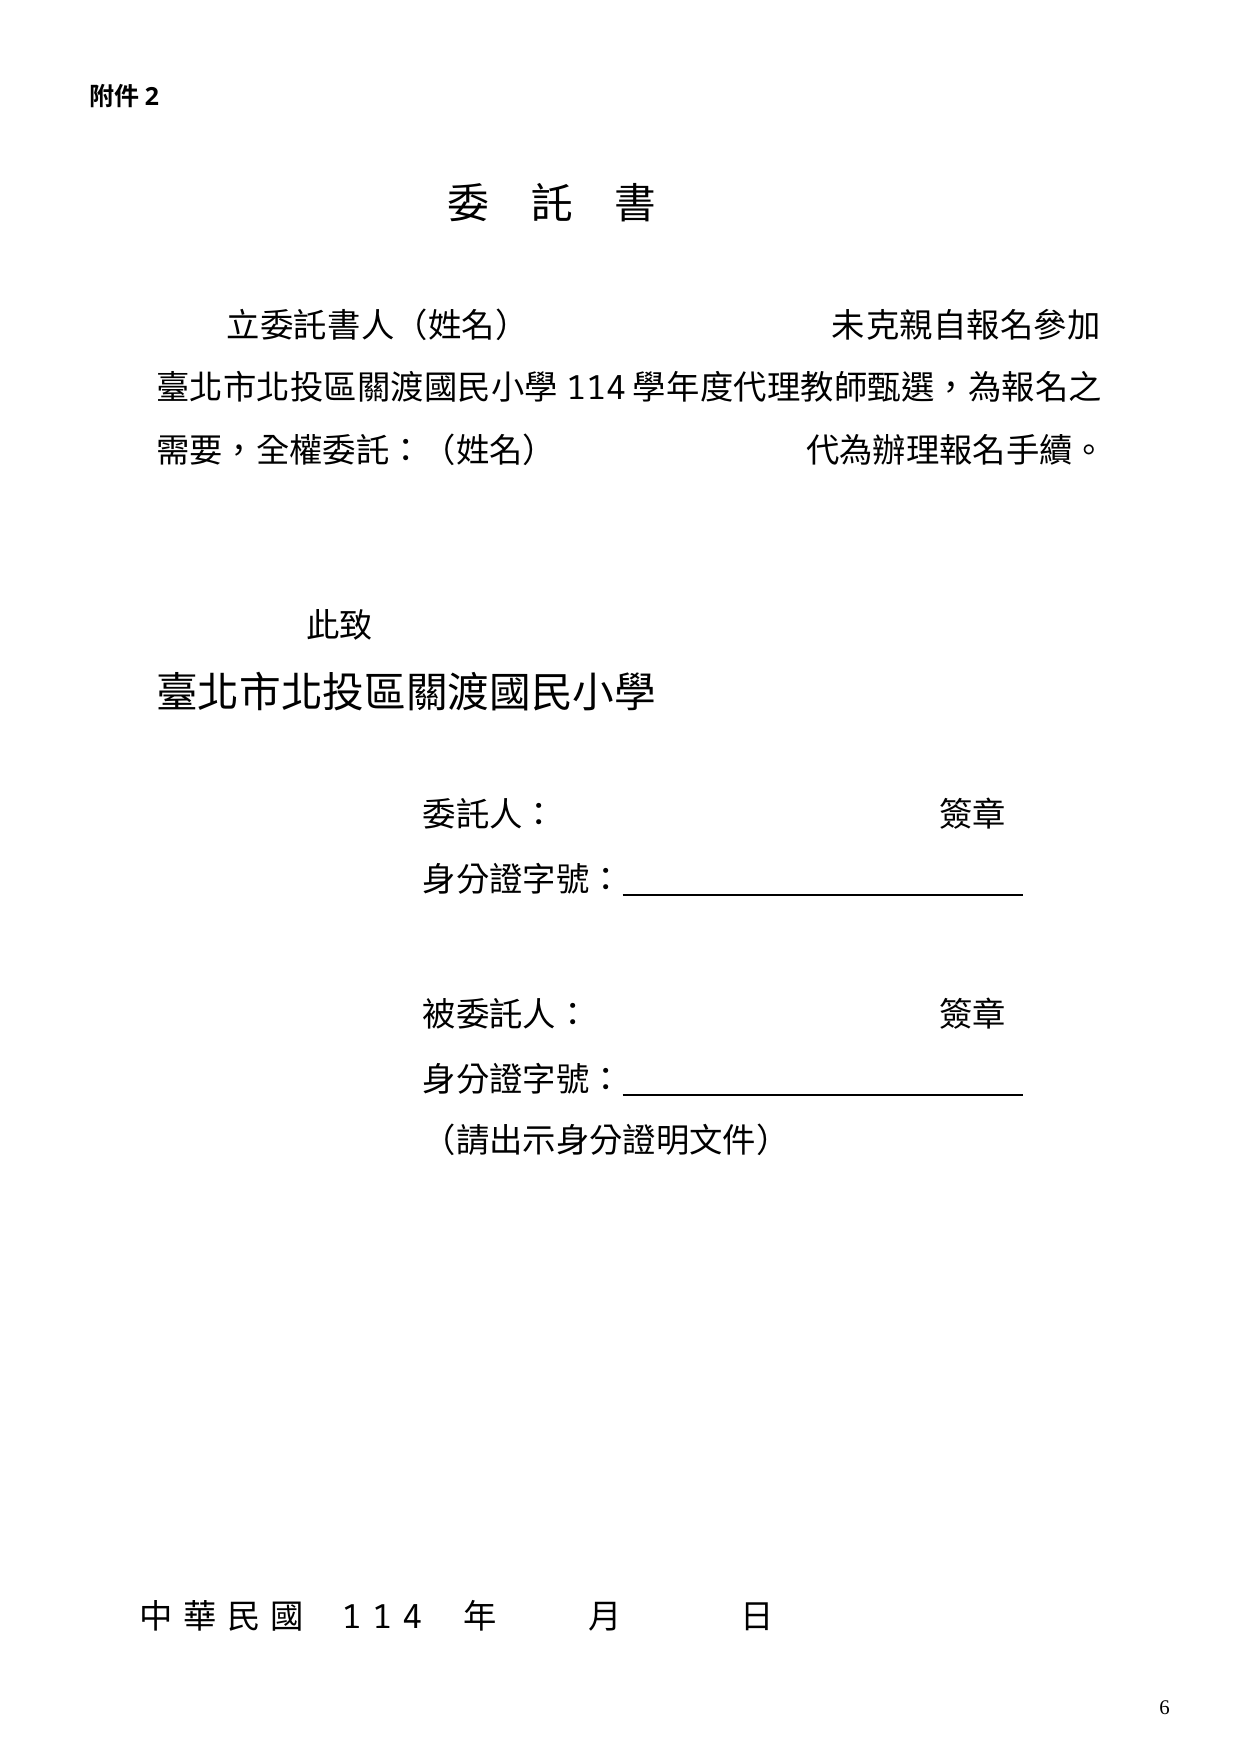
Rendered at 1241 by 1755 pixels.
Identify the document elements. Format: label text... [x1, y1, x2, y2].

text 委託人： 簽章 [89, 778, 1103, 836]
text 此致 [206, 589, 1103, 647]
text 委 託 書 [156, 170, 1103, 230]
text 被委託人： 簽章 [89, 978, 1103, 1036]
text 立委託書人（姓名） 未克親自報名參加臺北市北投區關渡國民小學114學年度代理教師甄選，為報名之需要，全權委託：（姓名） 代為辦理報名手續。 [156, 284, 1103, 472]
text 身分證字號： [89, 1049, 1103, 1101]
text 臺北市北投區關渡國民小學 [156, 659, 1103, 720]
text 中華民國 114 年 月 日 [139, 1590, 1169, 1638]
text （請出示身分證明文件） [89, 1113, 1103, 1162]
text 附件2 [89, 72, 1169, 113]
text 身分證字號： [89, 849, 1103, 901]
